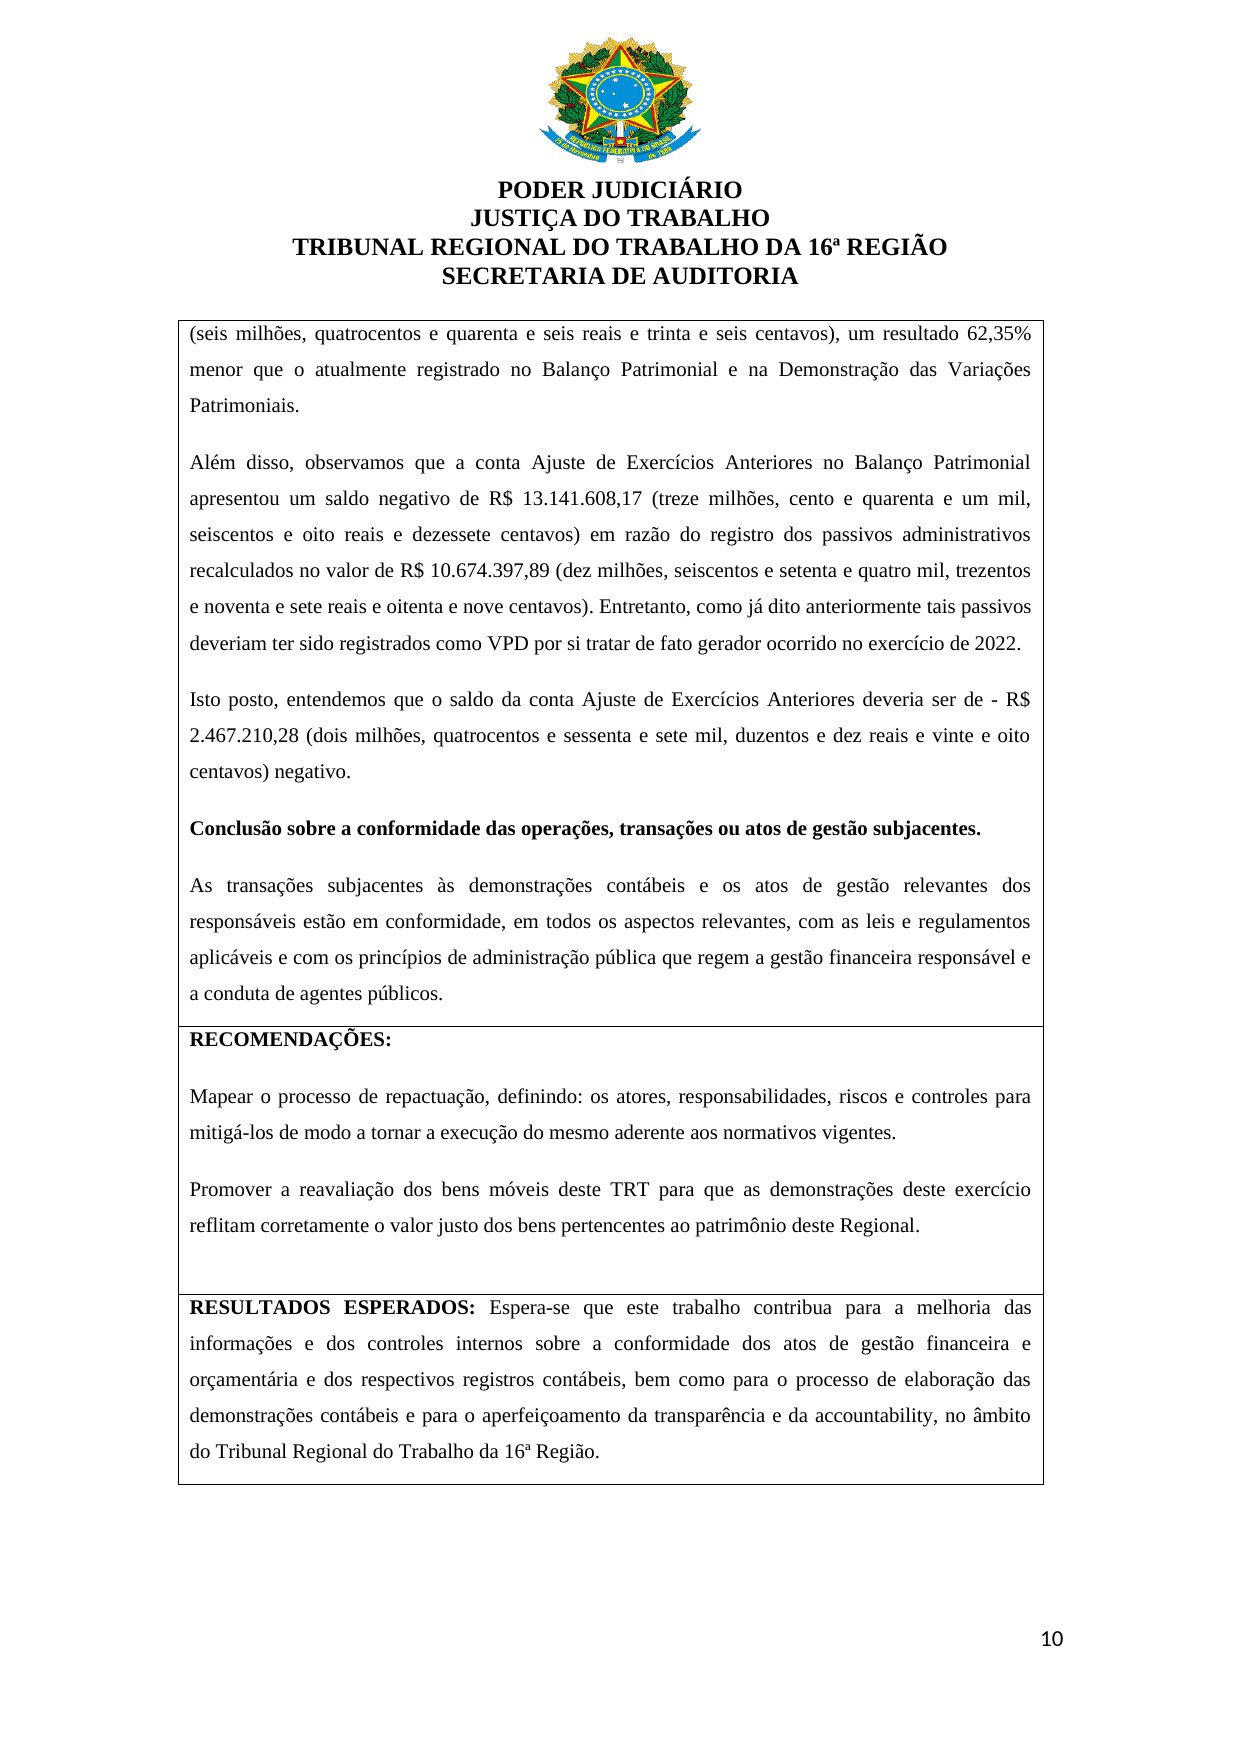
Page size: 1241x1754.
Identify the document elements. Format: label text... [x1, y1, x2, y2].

table_cell (seis milhões, quatrocentos e quarenta e seis reais e trinta e seis centavos), um resultado 62,35% menor que o atualmente registrado no Balanço Patrimonial e na Demonstração das Variações Patrimoniais. Além disso, observamos que a conta Ajuste de Exercícios Anteriores no Balanço Patrimonial apresentou um saldo negativo de R$ 13.141.608,17 (treze milhões, cento e quarenta e um mil, seiscentos e oito reais e dezessete centavos) em razão do registro dos passivos administrativos recalculados no valor de R$ 10.674.397,89 (dez milhões, seiscentos e setenta e quatro mil, trezentos e noventa e sete reais e oitenta e nove centavos). Entretanto, como já dito anteriormente tais passivos deveriam ter sido registrados como VPD por si tratar de fato gerador ocorrido no exercício de 2022. Isto posto, entendemos que o saldo da conta Ajuste de Exercícios Anteriores deveria ser de - R$ 2.467.210,28 (dois milhões, quatrocentos e sessenta e sete mil, duzentos e dez reais e vinte e oito centavos) negativo. Conclusão sobre a conformidade das operações, transações ou atos de gestão subjacentes. As transações subjacentes às demonstrações contábeis e os atos de gestão relevantes dos responsáveis estão em conformidade, em todos os aspectos relevantes, com as leis e regulamentos aplicáveis e com os princípios de administração pública que regem a gestão financeira responsável e a conduta de agentes públicos. [179, 321, 1043, 1026]
table_cell RESULTADOS ESPERADOS: Espera-se que este trabalho contribua para a melhoria das informações e dos controles internos sobre a conformidade dos atos de gestão financeira e orçamentária e dos respectivos registros contábeis, bem como para o processo de elaboração das demonstrações contábeis e para o aperfeiçoamento da transparência e da accountability, no âmbito do Tribunal Regional do Trabalho da 16ª Região. [179, 1295, 1043, 1484]
table_cell RECOMENDAÇÕES: Mapear o processo de repactuação, definindo: os atores, responsabilidades, riscos e controles para mitigá-los de modo a tornar a execução do mesmo aderente aos normativos vigentes. Promover a reavaliação dos bens móveis deste TRT para que as demonstrações deste exercício reflitam corretamente o valor justo dos bens pertencentes ao patrimônio deste Regional. [179, 1027, 1043, 1294]
picture [536, 36, 702, 169]
